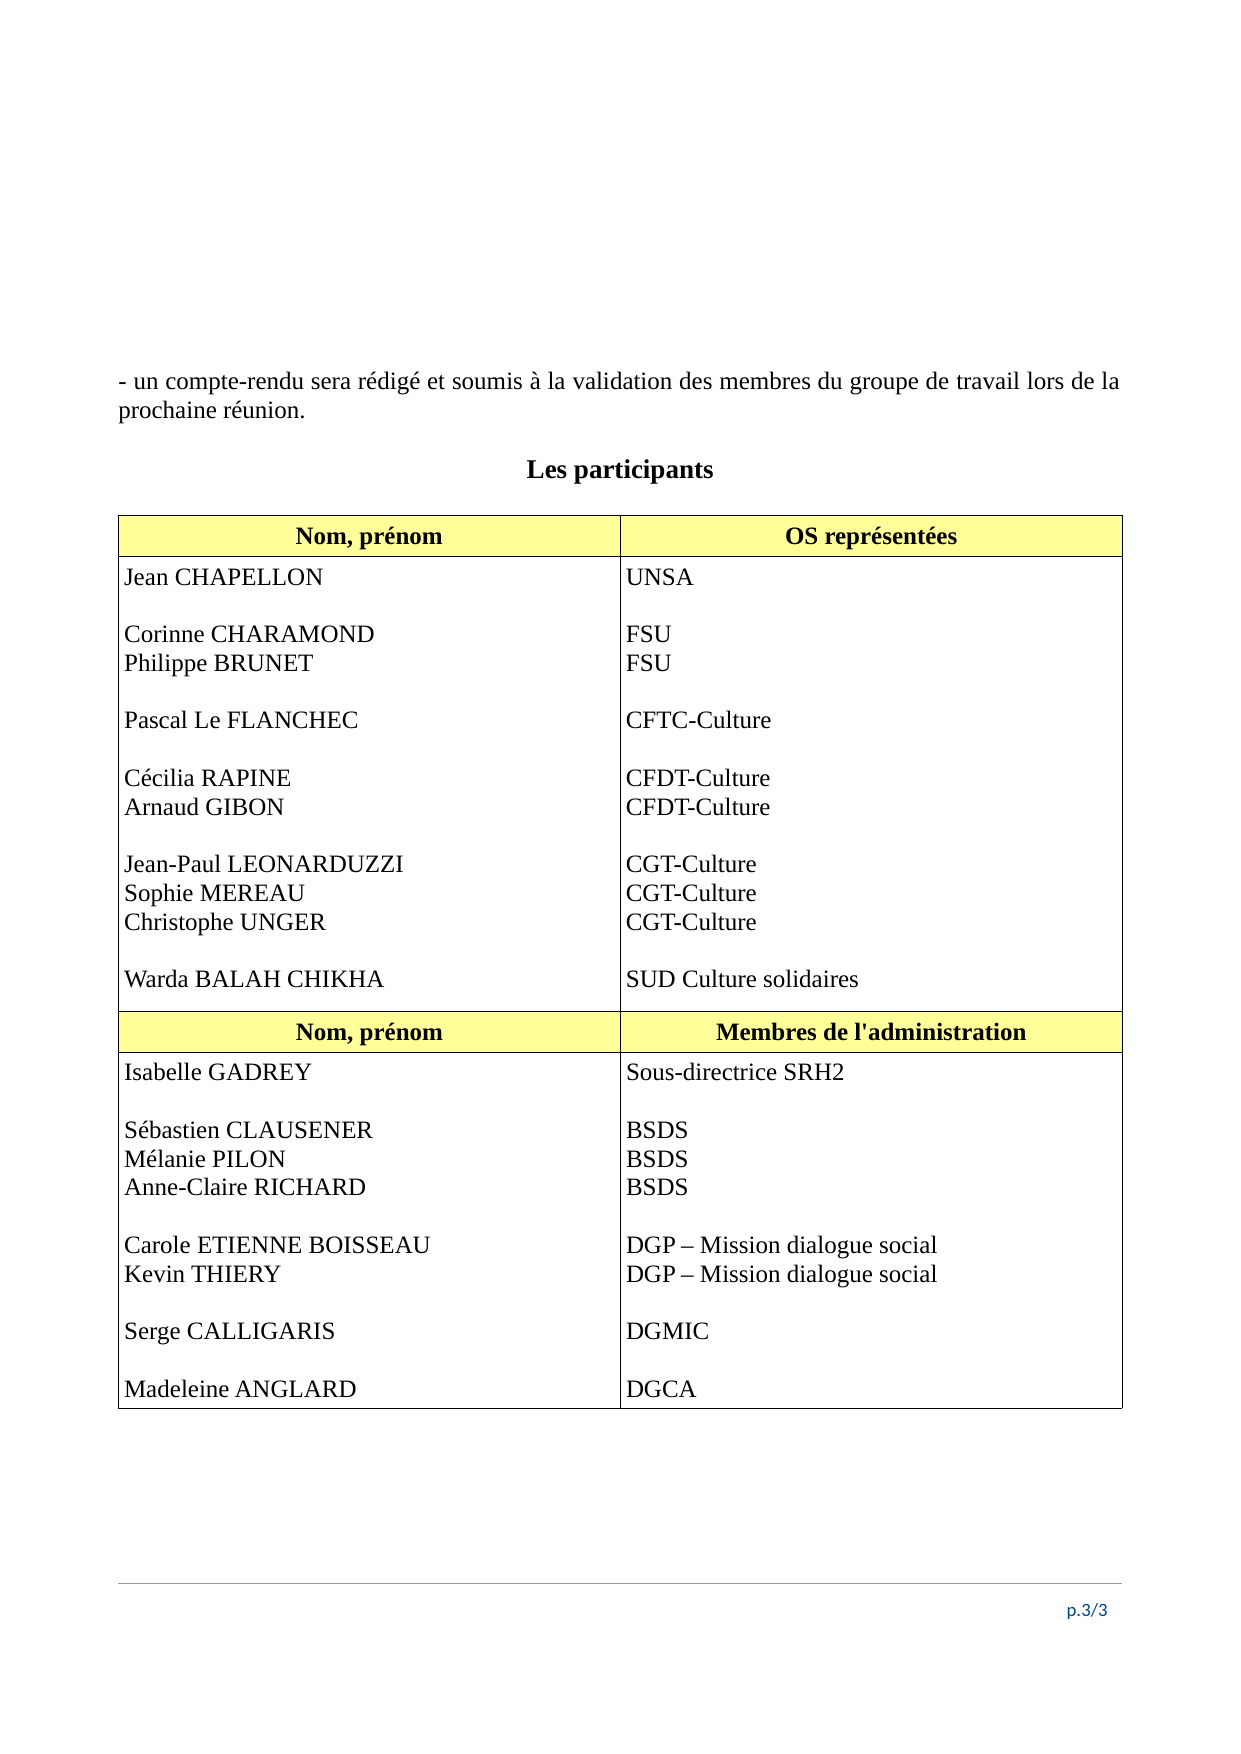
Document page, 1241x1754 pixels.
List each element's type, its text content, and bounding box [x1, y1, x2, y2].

table_header Nom, prénom [119, 1012, 620, 1052]
table_cell Jean CHAPELLON Corinne CHARAMOND Philippe BRUNET Pascal Le FLANCHEC Cécilia RAPINE Arnaud GIBON Jean-Paul LEONARDUZZI Sophie MEREAU Christophe UNGER Warda BALAH CHIKHA [119, 557, 620, 1011]
table_header OS représentées [621, 516, 1122, 556]
table_cell UNSA FSU FSU CFTC-Culture CFDT-Culture CFDT-Culture CGT-Culture CGT-Culture CGT-Culture SUD Culture solidaires [621, 557, 1122, 1011]
table_cell Sous-directrice SRH2 BSDS BSDS BSDS DGP – Mission dialogue social DGP – Mission dialogue social DGMIC DGCA [621, 1053, 1122, 1408]
table_header Membres de l'administration [621, 1012, 1122, 1052]
text Les participants [118, 453, 1122, 484]
table_cell Isabelle GADREY Sébastien CLAUSENER Mélanie PILON Anne-Claire RICHARD Carole ETIENNE BOISSEAU Kevin THIERY Serge CALLIGARIS Madeleine ANGLARD [119, 1053, 620, 1408]
text - un compte-rendu sera rédigé et soumis à la validation des membres du groupe de travail lors de la prochaine réunion. [118, 366, 1122, 424]
table_header Nom, prénom [119, 516, 620, 556]
